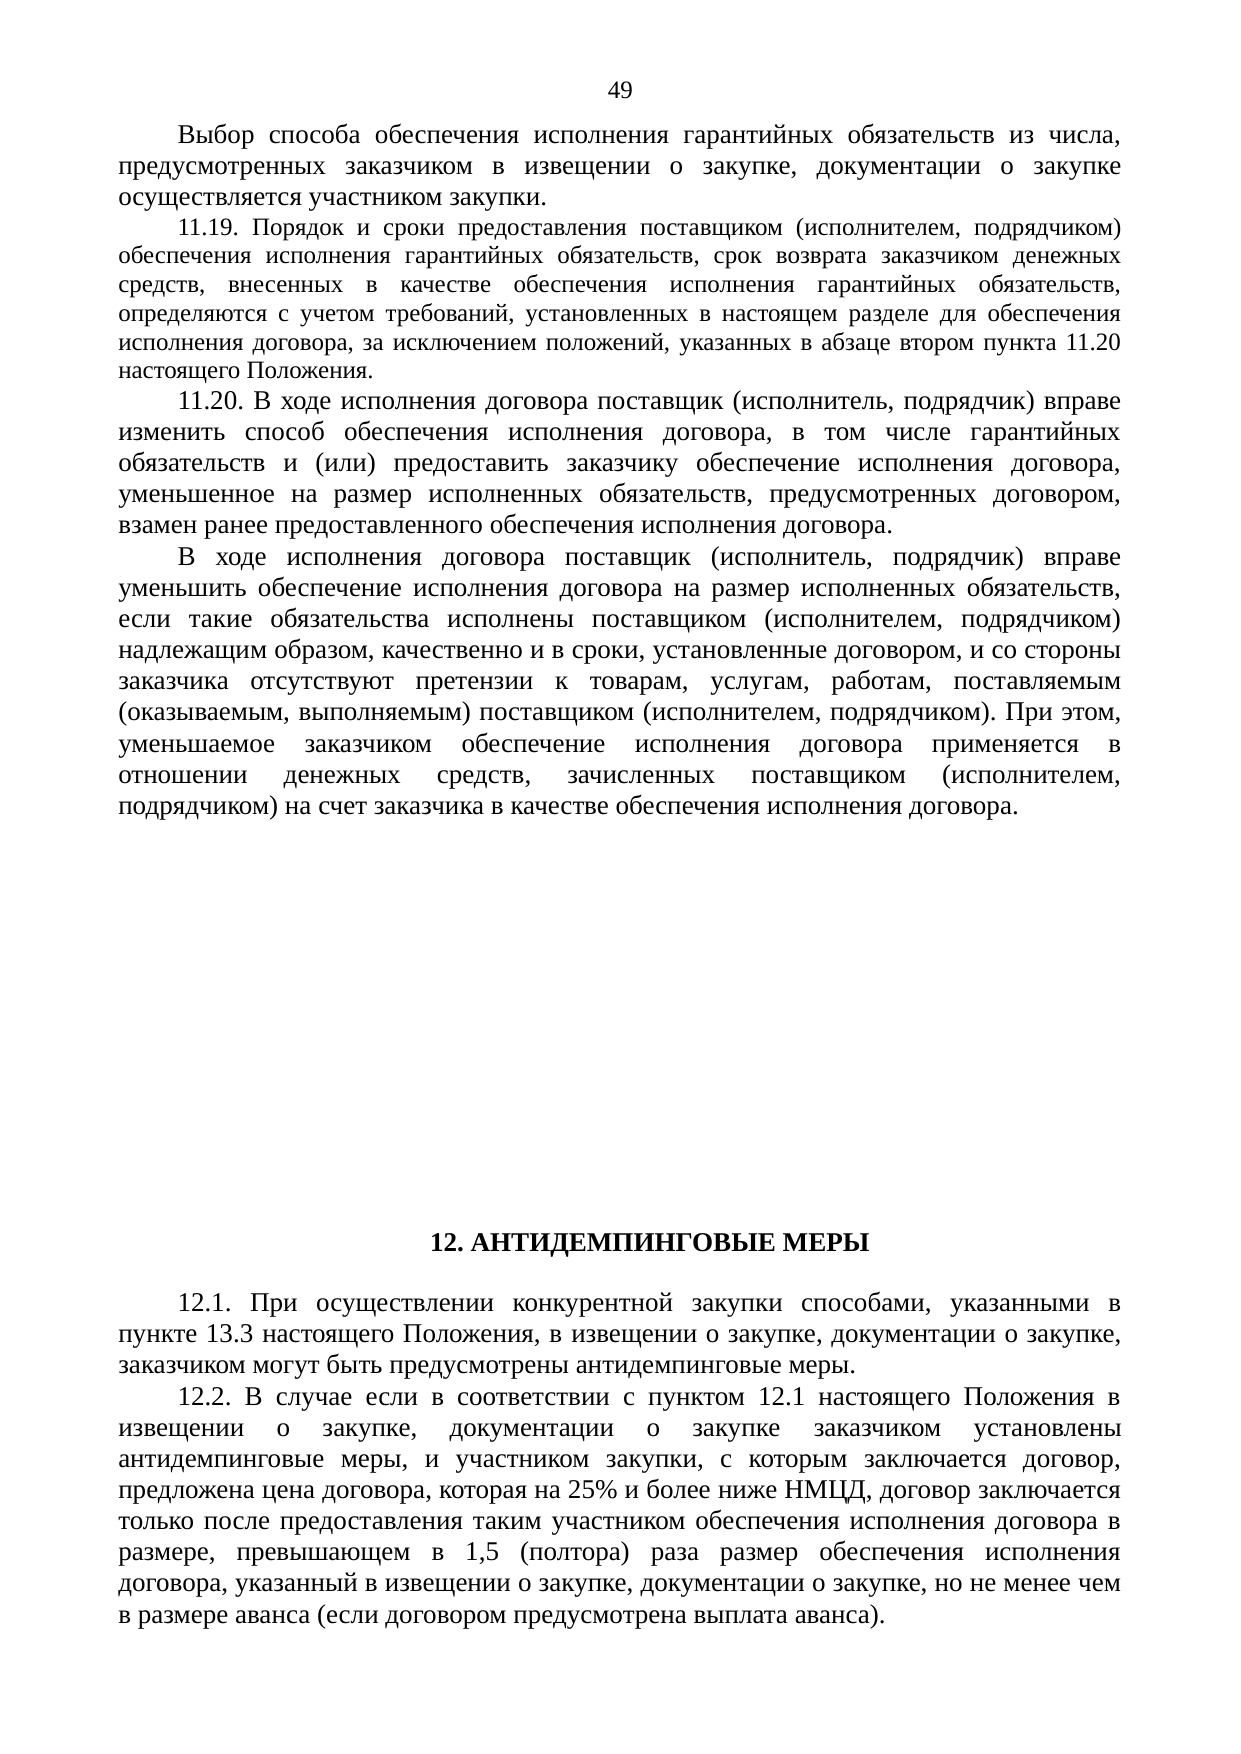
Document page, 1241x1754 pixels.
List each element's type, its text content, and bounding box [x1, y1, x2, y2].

text 11.19. Порядок и сроки предоставления поставщиком (исполнителем, подрядчиком) обеспечения исполнения гарантийных обязательств, срок возврата заказчиком денежных средств, внесенных в качестве обеспечения исполнения гарантийных обязательств, определяются с учетом требований, установленных в настоящем разделе для обеспечения исполнения договора, за исключением положений, указанных в абзаце втором пункта 11.20 настоящего Положения. [118, 212, 1122, 384]
text 12.1. При осуществлении конкурентной закупки способами, указанными в пункте 13.3 настоящего Положения, в извещении о закупке, документации о закупке, заказчиком могут быть предусмотрены антидемпинговые меры. [118, 1286, 1122, 1380]
text 12. АНТИДЕМПИНГОВЫЕ МЕРЫ [118, 1226, 1122, 1257]
text Выбор способа обеспечения исполнения гарантийных обязательств из числа, предусмотренных заказчиком в извещении о закупке, документации о закупке осуществляется участником закупки. [118, 118, 1122, 212]
text В ходе исполнения договора поставщик (исполнитель, подрядчик) вправе уменьшить обеспечение исполнения договора на размер исполненных обязательств, если такие обязательства исполнены поставщиком (исполнителем, подрядчиком) надлежащим образом, качественно и в сроки, установленные договором, и со стороны заказчика отсутствуют претензии к товарам, услугам, работам, поставляемым (оказываемым, выполняемым) поставщиком (исполнителем, подрядчиком). При этом, уменьшаемое заказчиком обеспечение исполнения договора применяется в отношении денежных средств, зачисленных поставщиком (исполнителем, подрядчиком) на счет заказчика в качестве обеспечения исполнения договора. [118, 540, 1122, 820]
text 11.20. В ходе исполнения договора поставщик (исполнитель, подрядчик) вправе изменить способ обеспечения исполнения договора, в том числе гарантийных обязательств и (или) предоставить заказчику обеспечение исполнения договора, уменьшенное на размер исполненных обязательств, предусмотренных договором, взамен ранее предоставленного обеспечения исполнения договора. [118, 384, 1122, 540]
text 12.2. В случае если в соответствии с пунктом 12.1 настоящего Положения в извещении о закупке, документации о закупке заказчиком установлены антидемпинговые меры, и участником закупки, с которым заключается договор, предложена цена договора, которая на 25% и более ниже НМЦД, договор заключается только после предоставления таким участником обеспечения исполнения договора в размере, превышающем в 1,5 (полтора) раза размер обеспечения исполнения договора, указанный в извещении о закупке, документации о закупке, но не менее чем в размере аванса (если договором предусмотрена выплата аванса). [118, 1380, 1122, 1629]
